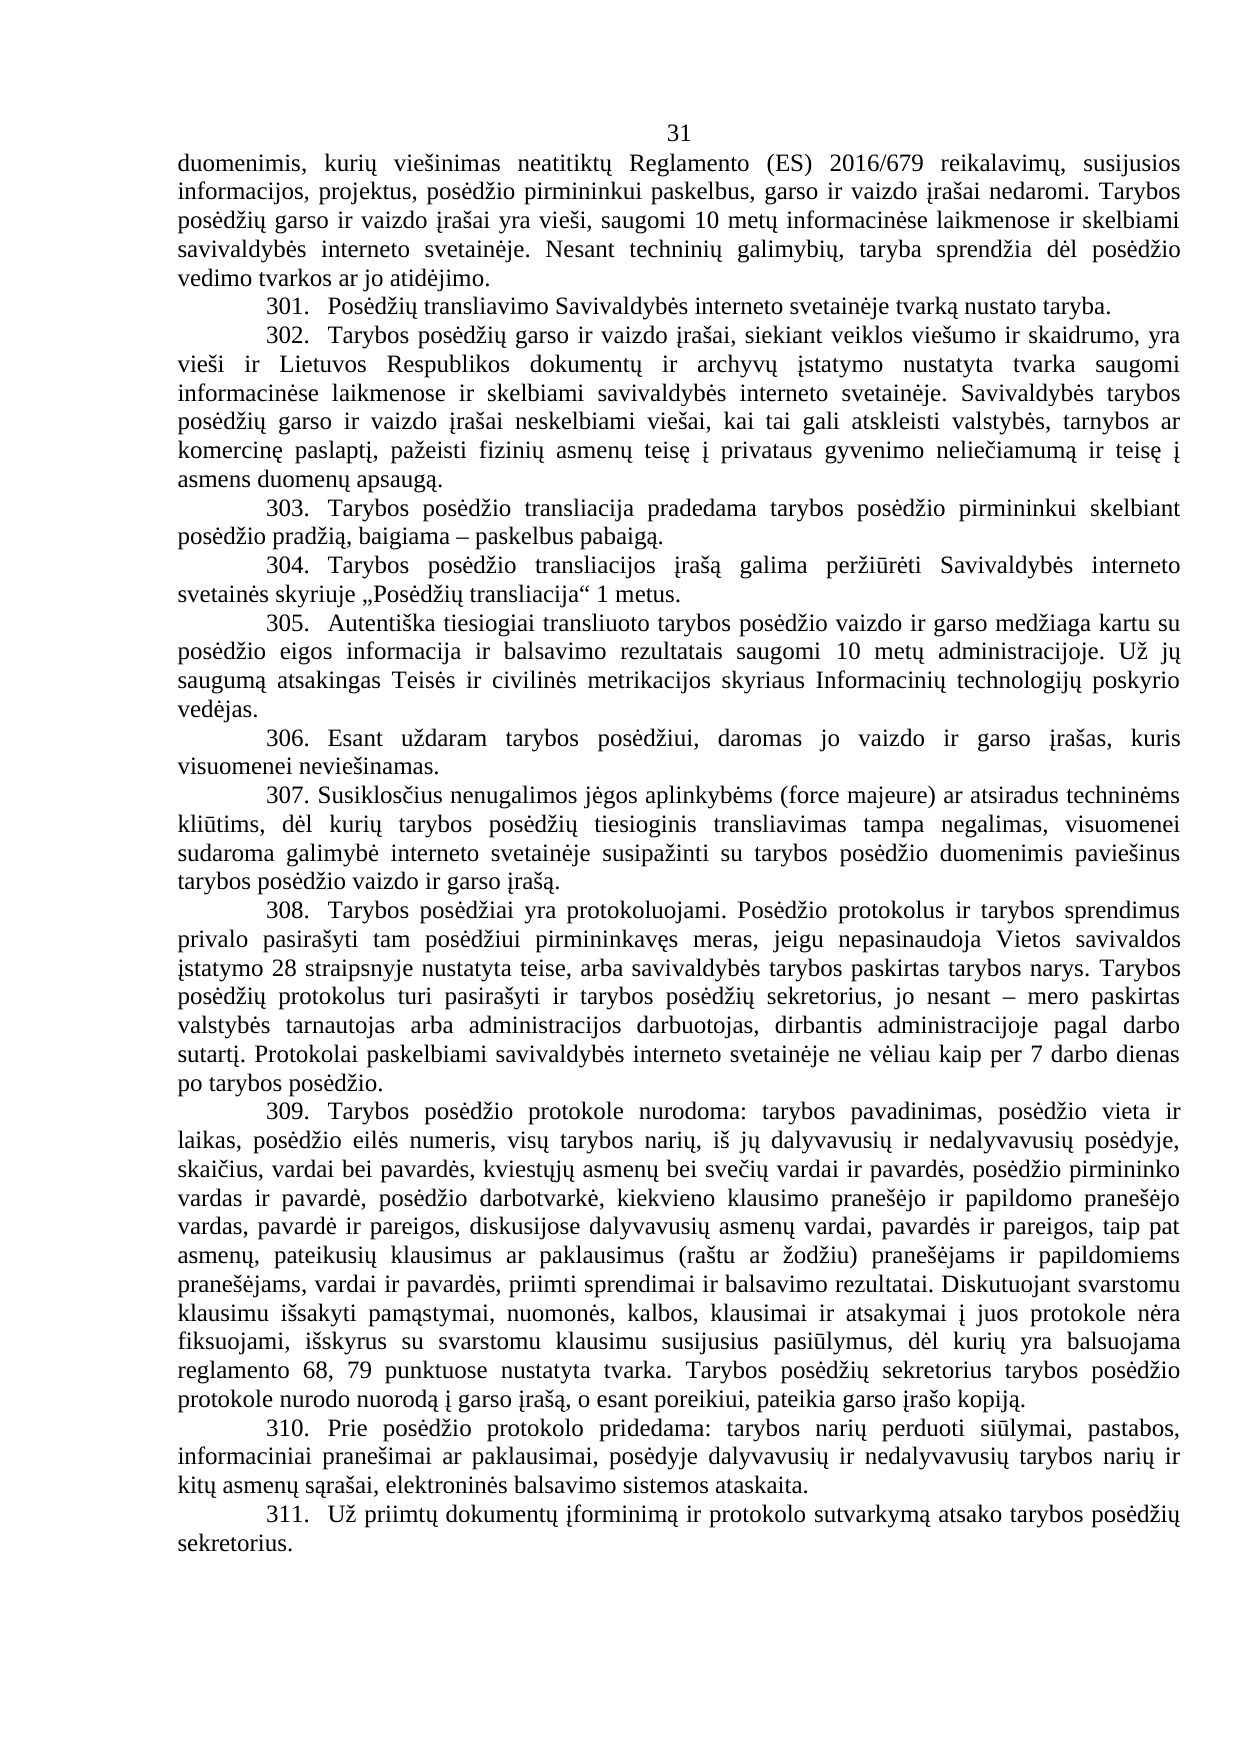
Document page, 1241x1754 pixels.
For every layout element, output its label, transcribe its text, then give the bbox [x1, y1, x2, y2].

text 309. Tarybos posėdžio protokole nurodoma: tarybos pavadinimas, posėdžio vieta ir laikas, posėdžio eilės numeris, visų tarybos narių, iš jų dalyvavusių ir nedalyvavusių posėdyje, skaičius, vardai bei pavardės, kviestųjų asmenų bei svečių vardai ir pavardės, posėdžio pirmininko vardas ir pavardė, posėdžio darbotvarkė, kiekvieno klausimo pranešėjo ir papildomo pranešėjo vardas, pavardė ir pareigos, diskusijose dalyvavusių asmenų vardai, pavardės ir pareigos, taip pat asmenų, pateikusių klausimus ar paklausimus (raštu ar žodžiu) pranešėjams ir papildomiems pranešėjams, vardai ir pavardės, priimti sprendimai ir balsavimo rezultatai. Diskutuojant svarstomu klausimu išsakyti pamąstymai, nuomonės, kalbos, klausimai ir atsakymai į juos protokole nėra fiksuojami, išskyrus su svarstomu klausimu susijusius pasiūlymus, dėl kurių yra balsuojama reglamento 68, 79 punktuose nustatyta tvarka. Tarybos posėdžių sekretorius tarybos posėdžio protokole nurodo nuorodą į garso įrašą, o esant poreikiui, pateikia garso įrašo kopiją. [177, 1096, 1181, 1413]
text 310. Prie posėdžio protokolo pridedama: tarybos narių perduoti siūlymai, pastabos, informaciniai pranešimai ar paklausimai, posėdyje dalyvavusių ir nedalyvavusių tarybos narių ir kitų asmenų sąrašai, elektroninės balsavimo sistemos ataskaita. [177, 1413, 1181, 1499]
text 303. Tarybos posėdžio transliacija pradedama tarybos posėdžio pirmininkui skelbiant posėdžio pradžią, baigiama – paskelbus pabaigą. [177, 493, 1181, 550]
text 311. Už priimtų dokumentų įforminimą ir protokolo sutvarkymą atsako tarybos posėdžių sekretorius. [177, 1499, 1181, 1556]
text 302. Tarybos posėdžių garso ir vaizdo įrašai, siekiant veiklos viešumo ir skaidrumo, yra vieši ir Lietuvos Respublikos dokumentų ir archyvų įstatymo nustatyta tvarka saugomi informacinėse laikmenose ir skelbiami savivaldybės interneto svetainėje. Savivaldybės tarybos posėdžių garso ir vaizdo įrašai neskelbiami viešai, kai tai gali atskleisti valstybės, tarnybos ar komercinę paslaptį, pažeisti fizinių asmenų teisę į privataus gyvenimo neliečiamumą ir teisę į asmens duomenų apsaugą. [177, 320, 1181, 493]
text 307. Susiklosčius nenugalimos jėgos aplinkybėms (force majeure) ar atsiradus techninėms kliūtims, dėl kurių tarybos posėdžių tiesioginis transliavimas tampa negalimas, visuomenei sudaroma galimybė interneto svetainėje susipažinti su tarybos posėdžio duomenimis paviešinus tarybos posėdžio vaizdo ir garso įrašą. [177, 780, 1181, 895]
text duomenimis, kurių viešinimas neatitiktų Reglamento (ES) 2016/679 reikalavimų, susijusios informacijos, projektus, posėdžio pirmininkui paskelbus, garso ir vaizdo įrašai nedaromi. Tarybos posėdžių garso ir vaizdo įrašai yra vieši, saugomi 10 metų informacinėse laikmenose ir skelbiami savivaldybės interneto svetainėje. Nesant techninių galimybių, taryba sprendžia dėl posėdžio vedimo tvarkos ar jo atidėjimo. [177, 148, 1181, 291]
text 304. Tarybos posėdžio transliacijos įrašą galima peržiūrėti Savivaldybės interneto svetainės skyriuje „Posėdžių transliacija“ 1 metus. [177, 550, 1181, 608]
text 301. Posėdžių transliavimo Savivaldybės interneto svetainėje tvarką nustato taryba. [177, 291, 1181, 320]
text 305. Autentiška tiesiogiai transliuoto tarybos posėdžio vaizdo ir garso medžiaga kartu su posėdžio eigos informacija ir balsavimo rezultatais saugomi 10 metų administracijoje. Už jų saugumą atsakingas Teisės ir civilinės metrikacijos skyriaus Informacinių technologijų poskyrio vedėjas. [177, 608, 1181, 723]
text 308. Tarybos posėdžiai yra protokoluojami. Posėdžio protokolus ir tarybos sprendimus privalo pasirašyti tam posėdžiui pirmininkavęs meras, jeigu nepasinaudoja Vietos savivaldos įstatymo 28 straipsnyje nustatyta teise, arba savivaldybės tarybos paskirtas tarybos narys. Tarybos posėdžių protokolus turi pasirašyti ir tarybos posėdžių sekretorius, jo nesant – mero paskirtas valstybės tarnautojas arba administracijos darbuotojas, dirbantis administracijoje pagal darbo sutartį. Protokolai paskelbiami savivaldybės interneto svetainėje ne vėliau kaip per 7 darbo dienas po tarybos posėdžio. [177, 895, 1181, 1096]
text 306. Esant uždaram tarybos posėdžiui, daromas jo vaizdo ir garso įrašas, kuris visuomenei neviešinamas. [177, 723, 1181, 780]
